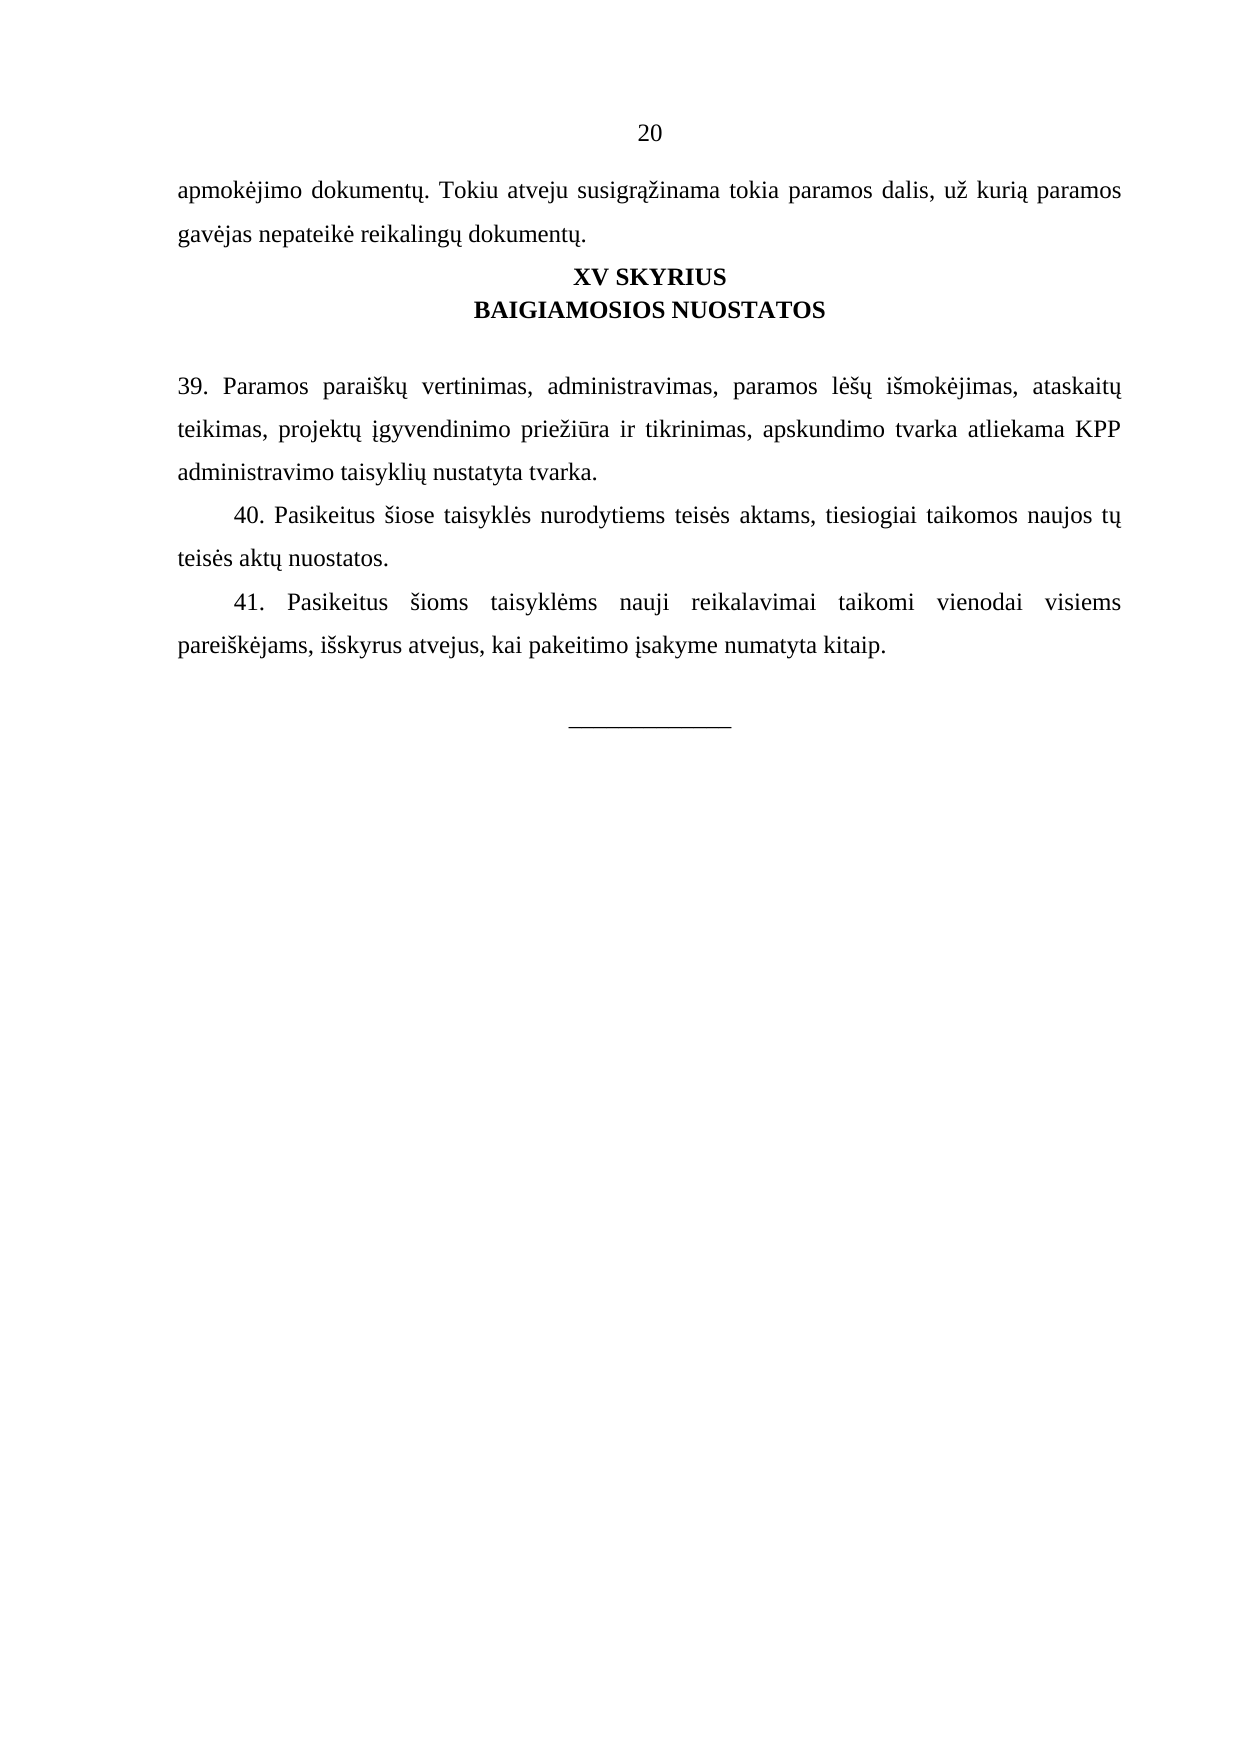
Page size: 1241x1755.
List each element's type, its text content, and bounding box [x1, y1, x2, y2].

text _____________ [177, 702, 1122, 730]
text apmokėjimo dokumentų. Tokiu atveju susigrąžinama tokia paramos dalis, už kurią paramos gavėjas nepateikė reikalingų dokumentų. [177, 176, 1122, 247]
text 41. Pasikeitus šioms taisyklėms nauji reikalavimai taikomi vienodai visiems pareiškėjams, išskyrus atvejus, kai pakeitimo įsakyme numatyta kitaip. [177, 587, 1122, 658]
text 40. Pasikeitus šiose taisyklės nurodytiems teisės aktams, tiesiogiai taikomos naujos tų teisės aktų nuostatos. [177, 500, 1122, 572]
text BAIGIAMOSIOS NUOSTATOS [177, 295, 1122, 324]
text 39. Paramos paraiškų vertinimas, administravimas, paramos lėšų išmokėjimas, ataskaitų teikimas, projektų įgyvendinimo priežiūra ir tikrinimas, apskundimo tvarka atliekama KPP administravimo taisyklių nustatyta tvarka. [177, 371, 1122, 486]
text XV SKYRIUS [177, 262, 1122, 291]
